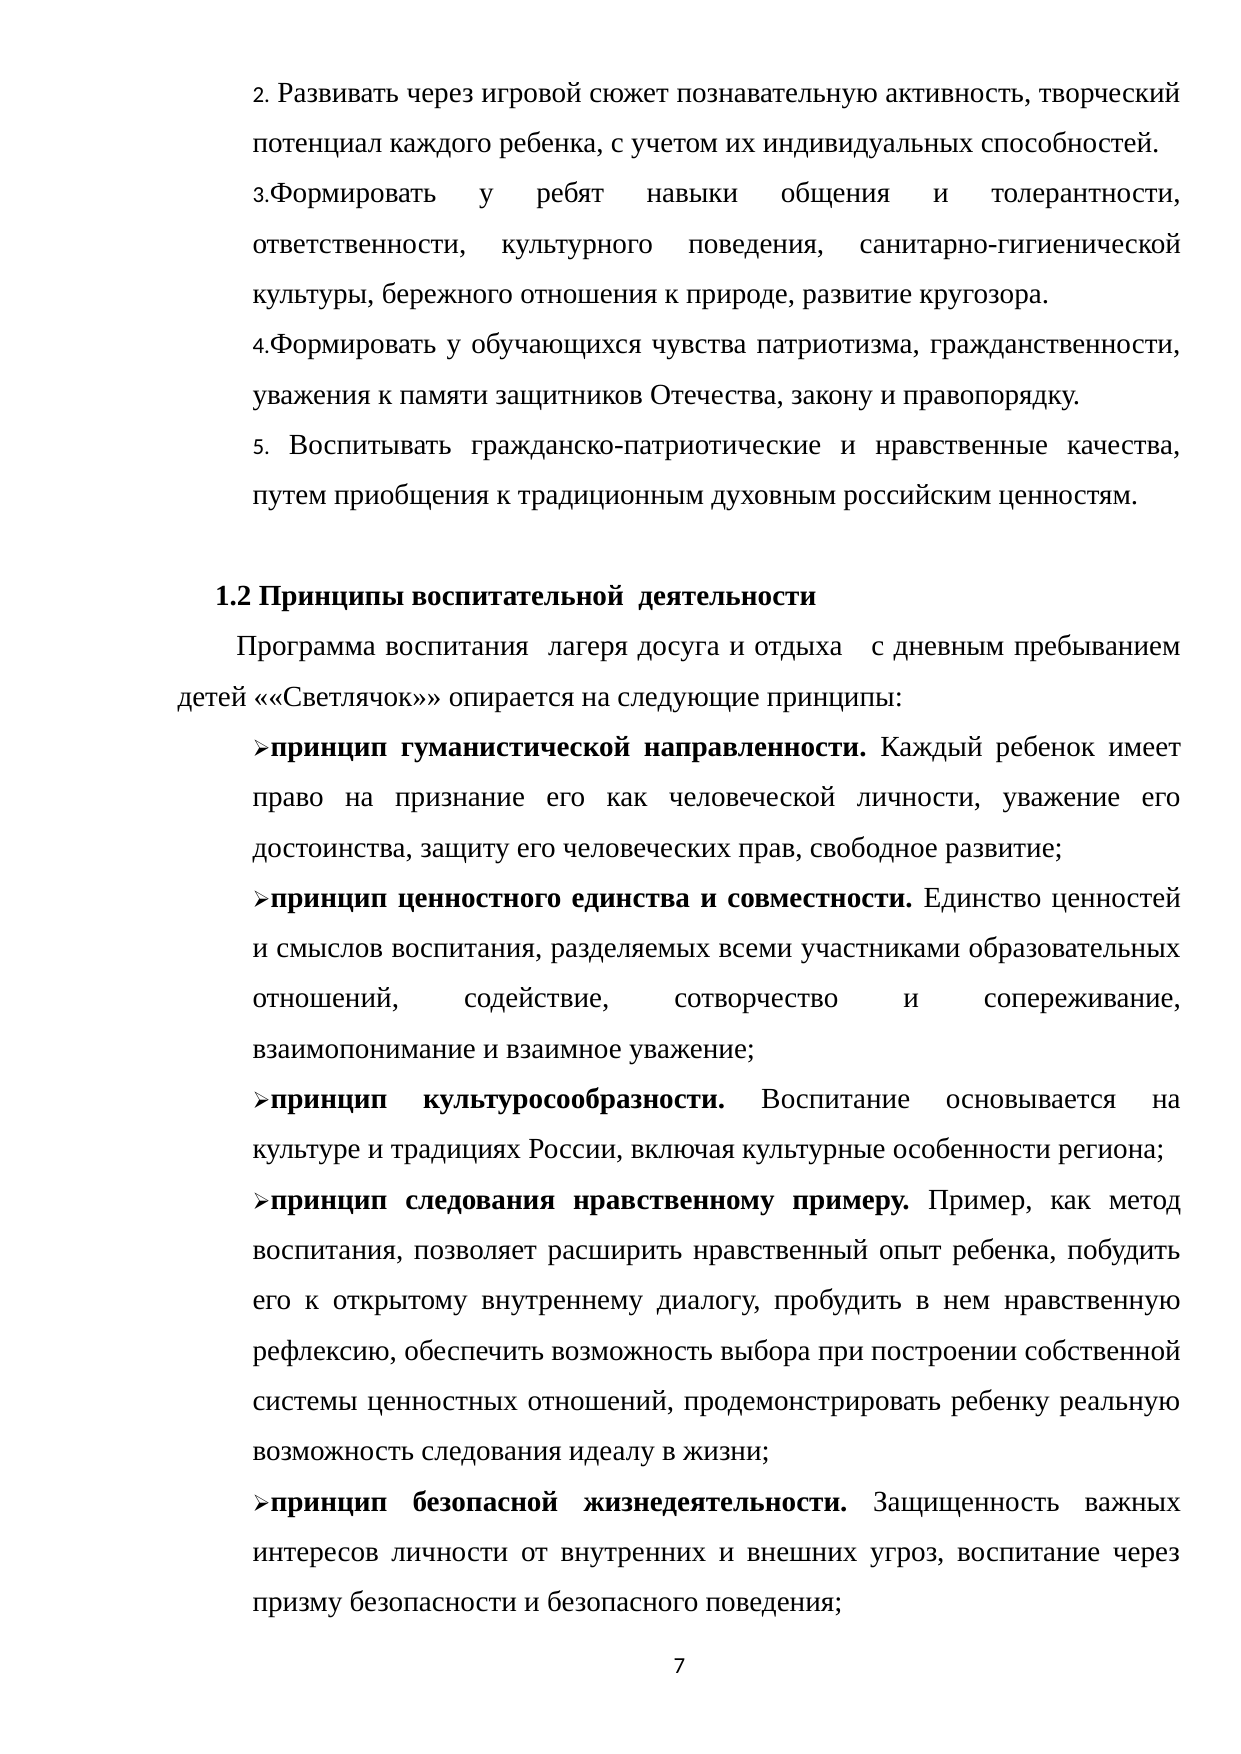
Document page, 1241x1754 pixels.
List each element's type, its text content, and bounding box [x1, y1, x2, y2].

list принцип гуманистической направленности. Каждый ребенок имеет право на признание его как человеческой личности, уважение его достоинства, защиту его человеческих прав, свободное развитие; [252, 729, 1181, 863]
list принцип следования нравственному примеру. Пример, как метод воспитания, позволяет расширить нравственный опыт ребенка, побудить его к открытому внутреннему диалогу, пробудить в нем нравственную рефлексию, обеспечить возможность выбора при построении собственной системы ценностных отношений, продемонстрировать ребенку реальную возможность следования идеалу в жизни; [252, 1182, 1181, 1467]
text 1.2 Принципы воспитательной деятельности [215, 578, 1181, 612]
list Развивать через игровой сюжет познавательную активность, творческий потенциал каждого ребенка, с учетом их индивидуальных способностей. [252, 75, 1181, 159]
list Воспитывать гражданско-патриотические и нравственные качества, путем приобщения к традиционным духовным российским ценностям. [252, 427, 1181, 511]
text Программа воспитания лагеря досуга и отдыха с дневным пребыванием детей ««Светлячок»» опирается на следующие принципы: [177, 628, 1181, 712]
list Формировать у ребят навыки общения и толерантности, ответственности, культурного поведения, санитарно-гигиенической культуры, бережного отношения к природе, развитие кругозора. [252, 176, 1181, 310]
list принцип ценностного единства и совместности. Единство ценностей и смыслов воспитания, разделяемых всеми участниками образовательных отношений, содействие, сотворчество и сопереживание, взаимопонимание и взаимное уважение; [252, 880, 1181, 1064]
list принцип культуросообразности. Воспитание основывается на культуре и традициях России, включая культурные особенности региона; [252, 1081, 1181, 1165]
list Формировать у обучающихся чувства патриотизма, гражданственности, уважения к памяти защитников Отечества, закону и правопорядку. [252, 327, 1181, 410]
list принцип безопасной жизнедеятельности. Защищенность важных интересов личности от внутренних и внешних угроз, воспитание через призму безопасности и безопасного поведения; [252, 1484, 1181, 1618]
